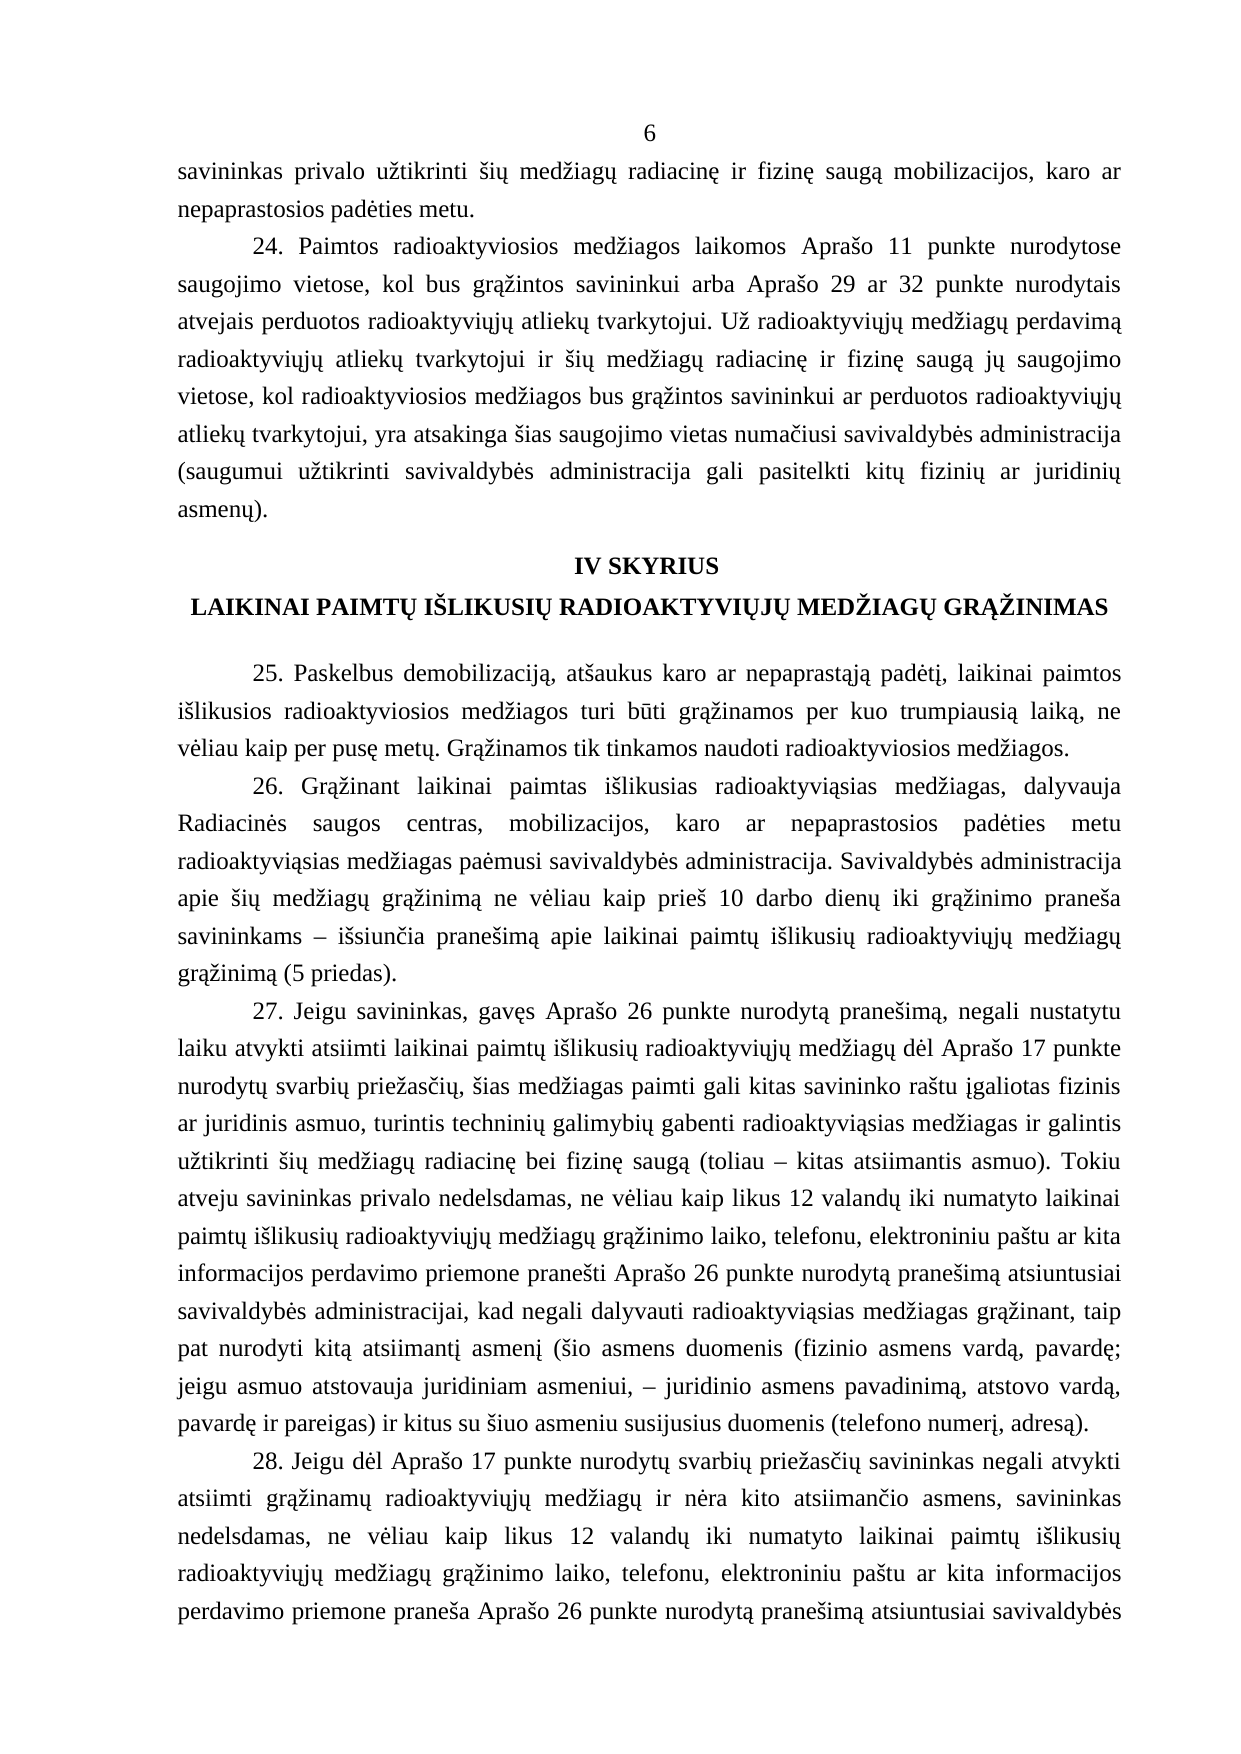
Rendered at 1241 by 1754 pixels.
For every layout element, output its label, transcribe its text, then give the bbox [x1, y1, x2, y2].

text 24. Paimtos radioaktyviosios medžiagos laikomos Aprašo 11 punkte nurodytose saugojimo vietose, kol bus grąžintos savininkui arba Aprašo 29 ar 32 punkte nurodytais atvejais perduotos radioaktyviųjų atliekų tvarkytojui. Už radioaktyviųjų medžiagų perdavimą radioaktyviųjų atliekų tvarkytojui ir šių medžiagų radiacinę ir fizinę saugą jų saugojimo vietose, kol radioaktyviosios medžiagos bus grąžintos savininkui ar perduotos radioaktyviųjų atliekų tvarkytojui, yra atsakinga šias saugojimo vietas numačiusi savivaldybės administracija (saugumui užtikrinti savivaldybės administracija gali pasitelkti kitų fizinių ar juridinių asmenų). [177, 223, 1122, 523]
text 25. Paskelbus demobilizaciją, atšaukus karo ar nepaprastąją padėtį, laikinai paimtos išlikusios radioaktyviosios medžiagos turi būti grąžinamos per kuo trumpiausią laiką, ne vėliau kaip per pusę metų. Grąžinamos tik tinkamos naudoti radioaktyviosios medžiagos. [177, 649, 1122, 762]
text IV SKYRIUS [177, 551, 1122, 580]
text savininkas privalo užtikrinti šių medžiagų radiacinę ir fizinę saugą mobilizacijos, karo ar nepaprastosios padėties metu. [177, 148, 1122, 223]
text 28. Jeigu dėl Aprašo 17 punkte nurodytų svarbių priežasčių savininkas negali atvykti atsiimti grąžinamų radioaktyviųjų medžiagų ir nėra kito atsiimančio asmens, savininkas nedelsdamas, ne vėliau kaip likus 12 valandų iki numatyto laikinai paimtų išlikusių radioaktyviųjų medžiagų grąžinimo laiko, telefonu, elektroniniu paštu ar kita informacijos perdavimo priemone praneša Aprašo 26 punkte nurodytą pranešimą atsiuntusiai savivaldybės [177, 1437, 1122, 1624]
text LAIKINAI PAIMTŲ išlikusių Radioaktyviųjų medžiagų GRĄŽINIMAS [177, 592, 1122, 621]
text 27. Jeigu savininkas, gavęs Aprašo 26 punkte nurodytą pranešimą, negali nustatytu laiku atvykti atsiimti laikinai paimtų išlikusių radioaktyviųjų medžiagų dėl Aprašo 17 punkte nurodytų svarbių priežasčių, šias medžiagas paimti gali kitas savininko raštu įgaliotas fizinis ar juridinis asmuo, turintis techninių galimybių gabenti radioaktyviąsias medžiagas ir galintis užtikrinti šių medžiagų radiacinę bei fizinę saugą (toliau – kitas atsiimantis asmuo). Tokiu atveju savininkas privalo nedelsdamas, ne vėliau kaip likus 12 valandų iki numatyto laikinai paimtų išlikusių radioaktyviųjų medžiagų grąžinimo laiko, telefonu, elektroniniu paštu ar kita informacijos perdavimo priemone pranešti Aprašo 26 punkte nurodytą pranešimą atsiuntusiai savivaldybės administracijai, kad negali dalyvauti radioaktyviąsias medžiagas grąžinant, taip pat nurodyti kitą atsiimantį asmenį (šio asmens duomenis (fizinio asmens vardą, pavardę; jeigu asmuo atstovauja juridiniam asmeniui, – juridinio asmens pavadinimą, atstovo vardą, pavardę ir pareigas) ir kitus su šiuo asmeniu susijusius duomenis (telefono numerį, adresą). [177, 987, 1122, 1437]
text 26. Grąžinant laikinai paimtas išlikusias radioaktyviąsias medžiagas, dalyvauja Radiacinės saugos centras, mobilizacijos, karo ar nepaprastosios padėties metu radioaktyviąsias medžiagas paėmusi savivaldybės administracija. Savivaldybės administracija apie šių medžiagų grąžinimą ne vėliau kaip prieš 10 darbo dienų iki grąžinimo praneša savininkams – išsiunčia pranešimą apie laikinai paimtų išlikusių radioaktyviųjų medžiagų grąžinimą (5 priedas). [177, 762, 1122, 987]
